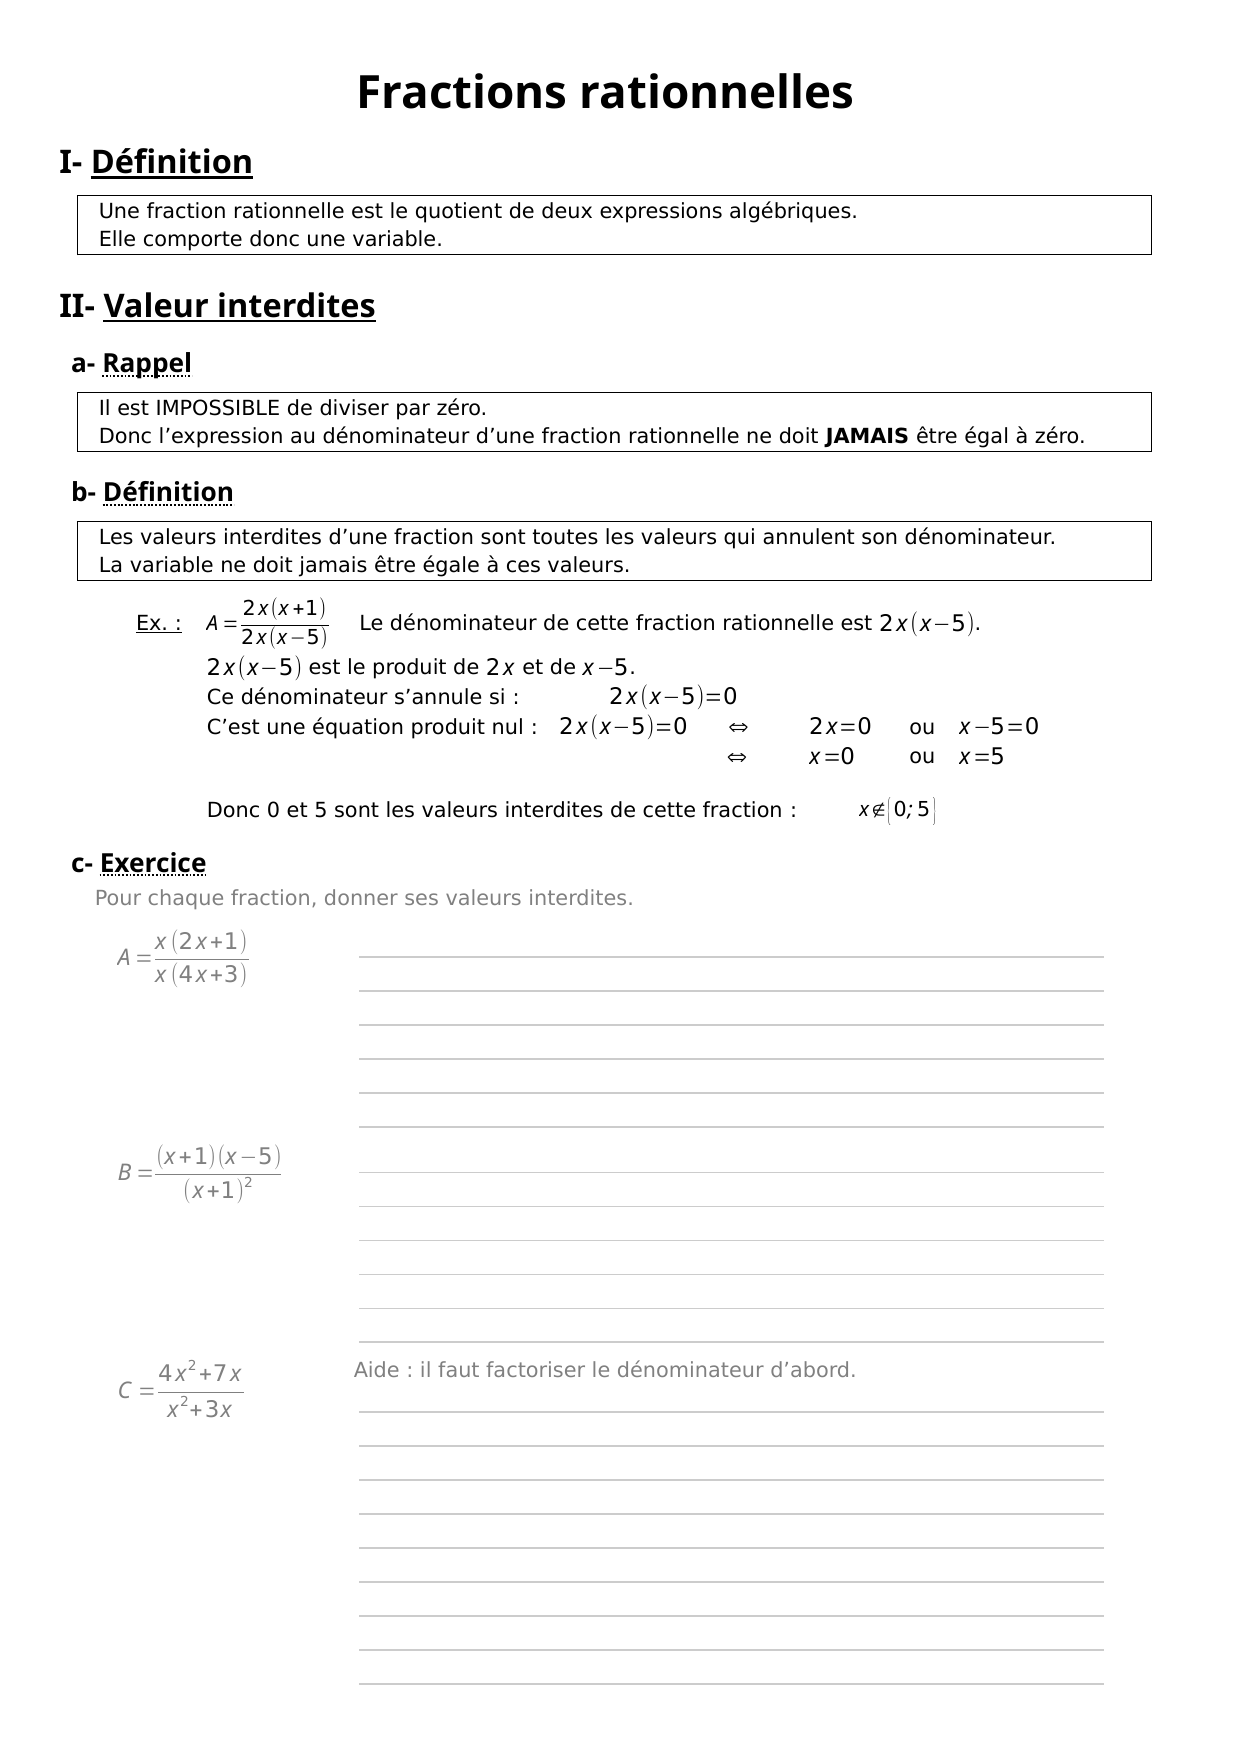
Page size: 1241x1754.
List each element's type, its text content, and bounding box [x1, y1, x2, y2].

text Pour chaque fraction, donner ses valeurs interdites. [77, 886, 1152, 910]
subtitle Définition [59, 139, 1152, 183]
table_cell [59, 1352, 106, 1693]
table_header [59, 922, 106, 1137]
subtitle Exercice [71, 844, 1152, 880]
table_cell [106, 1137, 348, 1352]
table_cell [59, 1137, 106, 1352]
subtitle Définition [71, 473, 1152, 509]
table_cell [348, 1137, 1151, 1352]
table_header [106, 922, 348, 1137]
text Donc l’expression au dénominateur d’une fraction rationnelle ne doit JAMAIS être égal à zéro. [78, 420, 1151, 451]
subtitle Valeur interdites [59, 282, 1152, 327]
table_cell Aide : il faut factoriser le dénominateur d’abord. [348, 1352, 1151, 1693]
table_cell [106, 1352, 348, 1693]
text Ex. : Le dénominateur de cette fraction rationnelle est . est le produit de et de . Ce dénominateur s’annule si : C’est une équation produit nul : ou ou Donc 0 et 5 sont les valeurs interdites de cette fraction : [136, 596, 1152, 826]
text Une fraction rationnelle est le quotient de deux expressions algébriques. [78, 196, 1151, 223]
subtitle Rappel [71, 344, 1152, 380]
table_header [348, 922, 1151, 1137]
text Elle comporte donc une variable. [78, 223, 1151, 254]
text Les valeurs interdites d’une fraction sont toutes les valeurs qui annulent son dénominateur. [78, 522, 1151, 549]
subtitle Fractions rationnelles [59, 59, 1152, 121]
text La variable ne doit jamais être égale à ces valeurs. [78, 549, 1151, 580]
text Il est IMPOSSIBLE de diviser par zéro. [78, 393, 1151, 420]
